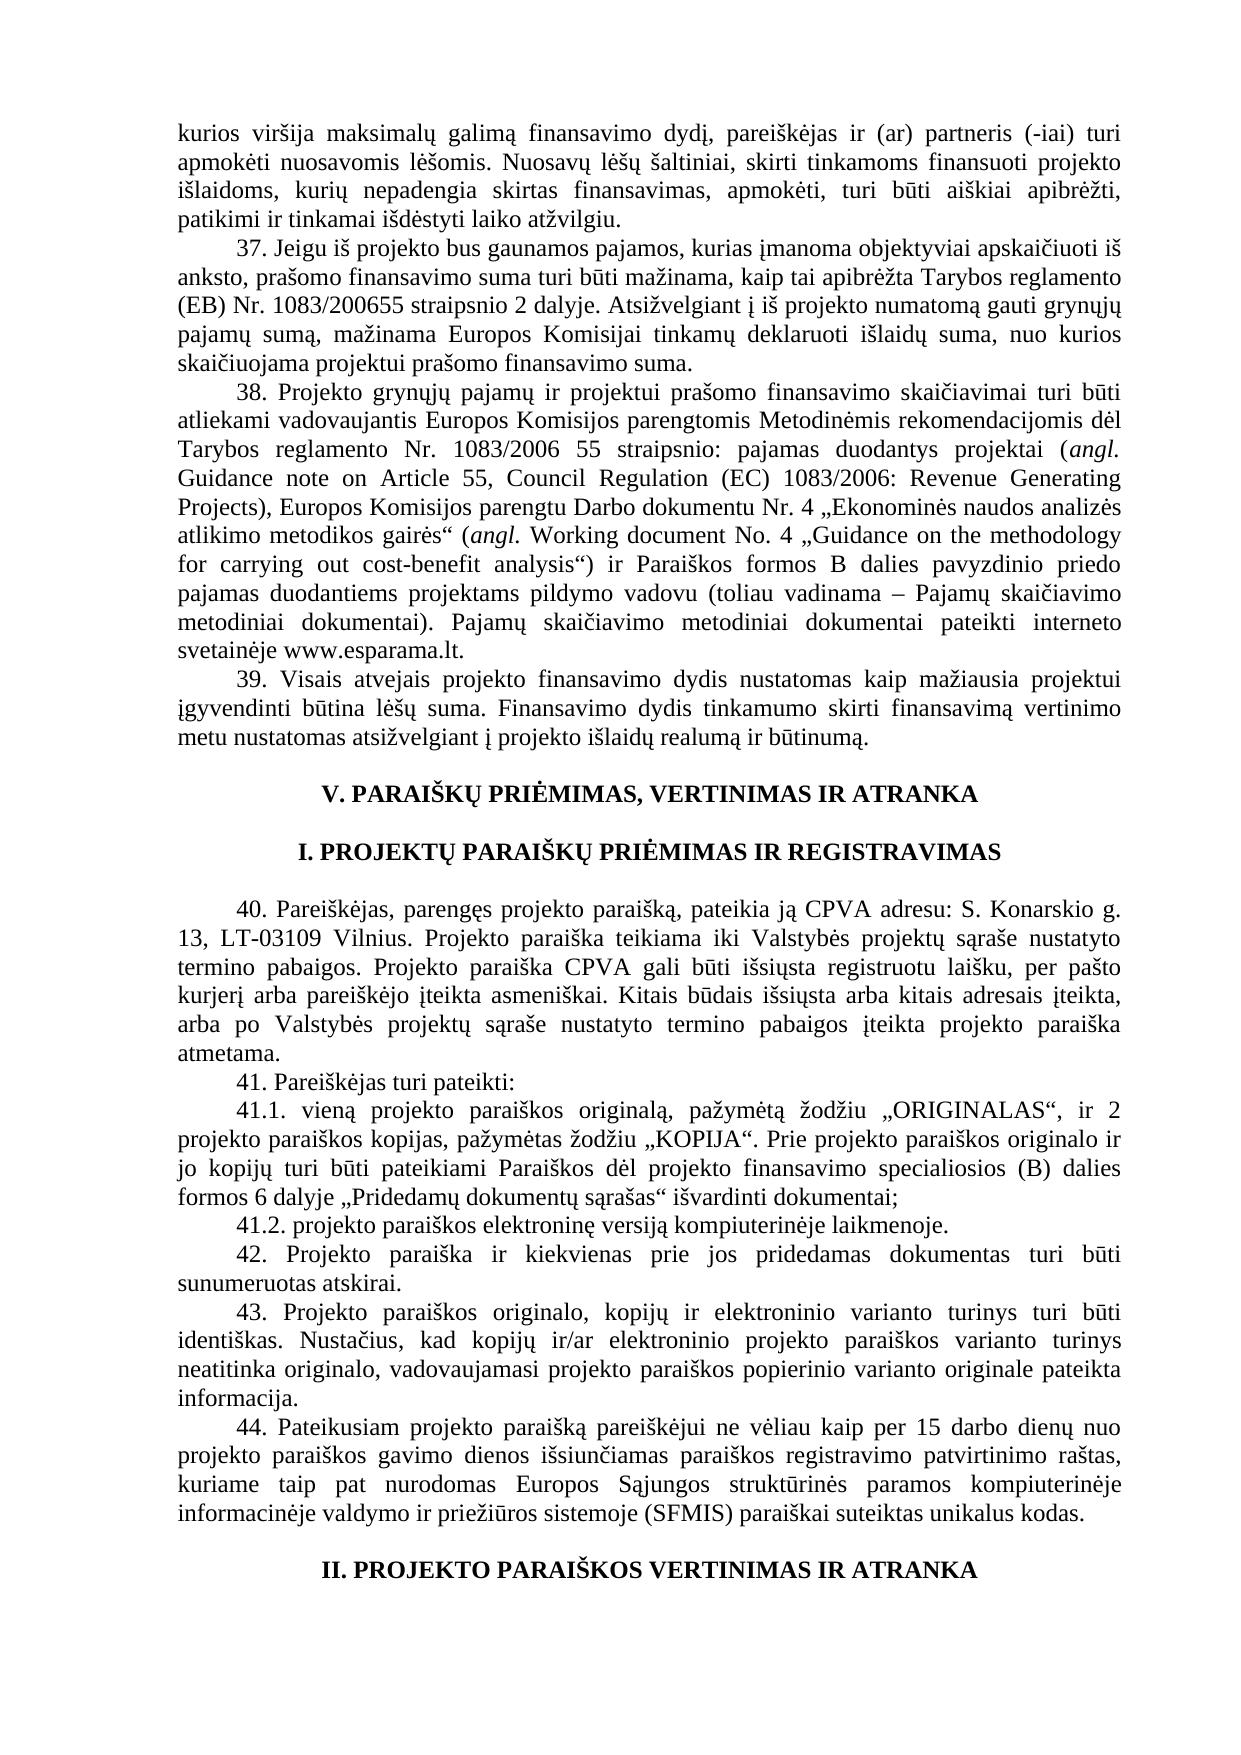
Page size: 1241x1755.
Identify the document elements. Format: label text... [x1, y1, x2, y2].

text 41.2. projekto paraiškos elektroninę versiją kompiuterinėje laikmenoje. [177, 1211, 1122, 1239]
text 43. Projekto paraiškos originalo, kopijų ir elektroninio varianto turinys turi būti identiškas. Nustačius, kad kopijų ir/ar elektroninio projekto paraiškos varianto turinys neatitinka originalo, vadovaujamasi projekto paraiškos popierinio varianto originale pateikta informacija. [177, 1297, 1122, 1412]
text 39. Visais atvejais projekto finansavimo dydis nustatomas kaip mažiausia projektui įgyvendinti būtina lėšų suma. Finansavimo dydis tinkamumo skirti finansavimą vertinimo metu nustatomas atsižvelgiant į projekto išlaidų realumą ir būtinumą. [177, 664, 1122, 751]
text 42. Projekto paraiška ir kiekvienas prie jos pridedamas dokumentas turi būti sunumeruotas atskirai. [177, 1239, 1122, 1297]
text kurios viršija maksimalų galimą finansavimo dydį, pareiškėjas ir (ar) partneris (-iai) turi apmokėti nuosavomis lėšomis. Nuosavų lėšų šaltiniai, skirti tinkamoms finansuoti projekto išlaidoms, kurių nepadengia skirtas finansavimas, apmokėti, turi būti aiškiai apibrėžti, patikimi ir tinkamai išdėstyti laiko atžvilgiu. [177, 118, 1122, 233]
text 38. Projekto grynųjų pajamų ir projektui prašomo finansavimo skaičiavimai turi būti atliekami vadovaujantis Europos Komisijos parengtomis Metodinėmis rekomendacijomis dėl Tarybos reglamento Nr. 1083/2006 55 straipsnio: pajamas duodantys projektai (angl. Guidance note on Article 55, Council Regulation (EC) 1083/2006: Revenue Generating Projects), Europos Komisijos parengtu Darbo dokumentu Nr. 4 „Ekonominės naudos analizės atlikimo metodikos gairės“ (angl. Working document No. 4 „Guidance on the methodology for carrying out cost-benefit analysis“) ir Paraiškos formos B dalies pavyzdinio priedo pajamas duodantiems projektams pildymo vadovu (toliau vadinama – Pajamų skaičiavimo metodiniai dokumentai). Pajamų skaičiavimo metodiniai dokumentai pateikti interneto svetainėje www.esparama.lt. [177, 377, 1122, 664]
text 41.1. vieną projekto paraiškos originalą, pažymėtą žodžiu „ORIGINALAS“, ir 2 projekto paraiškos kopijas, pažymėtas žodžiu „KOPIJA“. Prie projekto paraiškos originalo ir jo kopijų turi būti pateikiami Paraiškos dėl projekto finansavimo specialiosios (B) dalies formos 6 dalyje „Pridedamų dokumentų sąrašas“ išvardinti dokumentai; [177, 1096, 1122, 1211]
text 44. Pateikusiam projekto paraišką pareiškėjui ne vėliau kaip per 15 darbo dienų nuo projekto paraiškos gavimo dienos išsiunčiamas paraiškos registravimo patvirtinimo raštas, kuriame taip pat nurodomas Europos Sąjungos struktūrinės paramos kompiuterinėje informacinėje valdymo ir priežiūros sistemoje (SFMIS) paraiškai suteiktas unikalus kodas. [177, 1412, 1122, 1527]
text 37. Jeigu iš projekto bus gaunamos pajamos, kurias įmanoma objektyviai apskaičiuoti iš anksto, prašomo finansavimo suma turi būti mažinama, kaip tai apibrėžta Tarybos reglamento (EB) Nr. 1083/200655 straipsnio 2 dalyje. Atsižvelgiant į iš projekto numatomą gauti grynųjų pajamų sumą, mažinama Europos Komisijai tinkamų deklaruoti išlaidų suma, nuo kurios skaičiuojama projektui prašomo finansavimo suma. [177, 233, 1122, 377]
text I. PROJEKTŲ PARAIŠKŲ PRIĖMIMAS IR REGISTRAVIMAS [177, 837, 1122, 866]
text 40. Pareiškėjas, parengęs projekto paraišką, pateikia ją CPVA adresu: S. Konarskio g. 13, LT-03109 Vilnius. Projekto paraiška teikiama iki Valstybės projektų sąraše nustatyto termino pabaigos. Projekto paraiška CPVA gali būti išsiųsta registruotu laišku, per pašto kurjerį arba pareiškėjo įteikta asmeniškai. Kitais būdais išsiųsta arba kitais adresais įteikta, arba po Valstybės projektų sąraše nustatyto termino pabaigos įteikta projekto paraiška atmetama. [177, 894, 1122, 1067]
text 41. Pareiškėjas turi pateikti: [177, 1067, 1122, 1096]
text II. PROJEKTO PARAIŠKOS VERTINIMAS IR ATRANKA [177, 1556, 1122, 1584]
text V. PARAIŠKŲ PRIĖMIMAS, VERTINIMAS IR ATRANKA [177, 779, 1122, 808]
